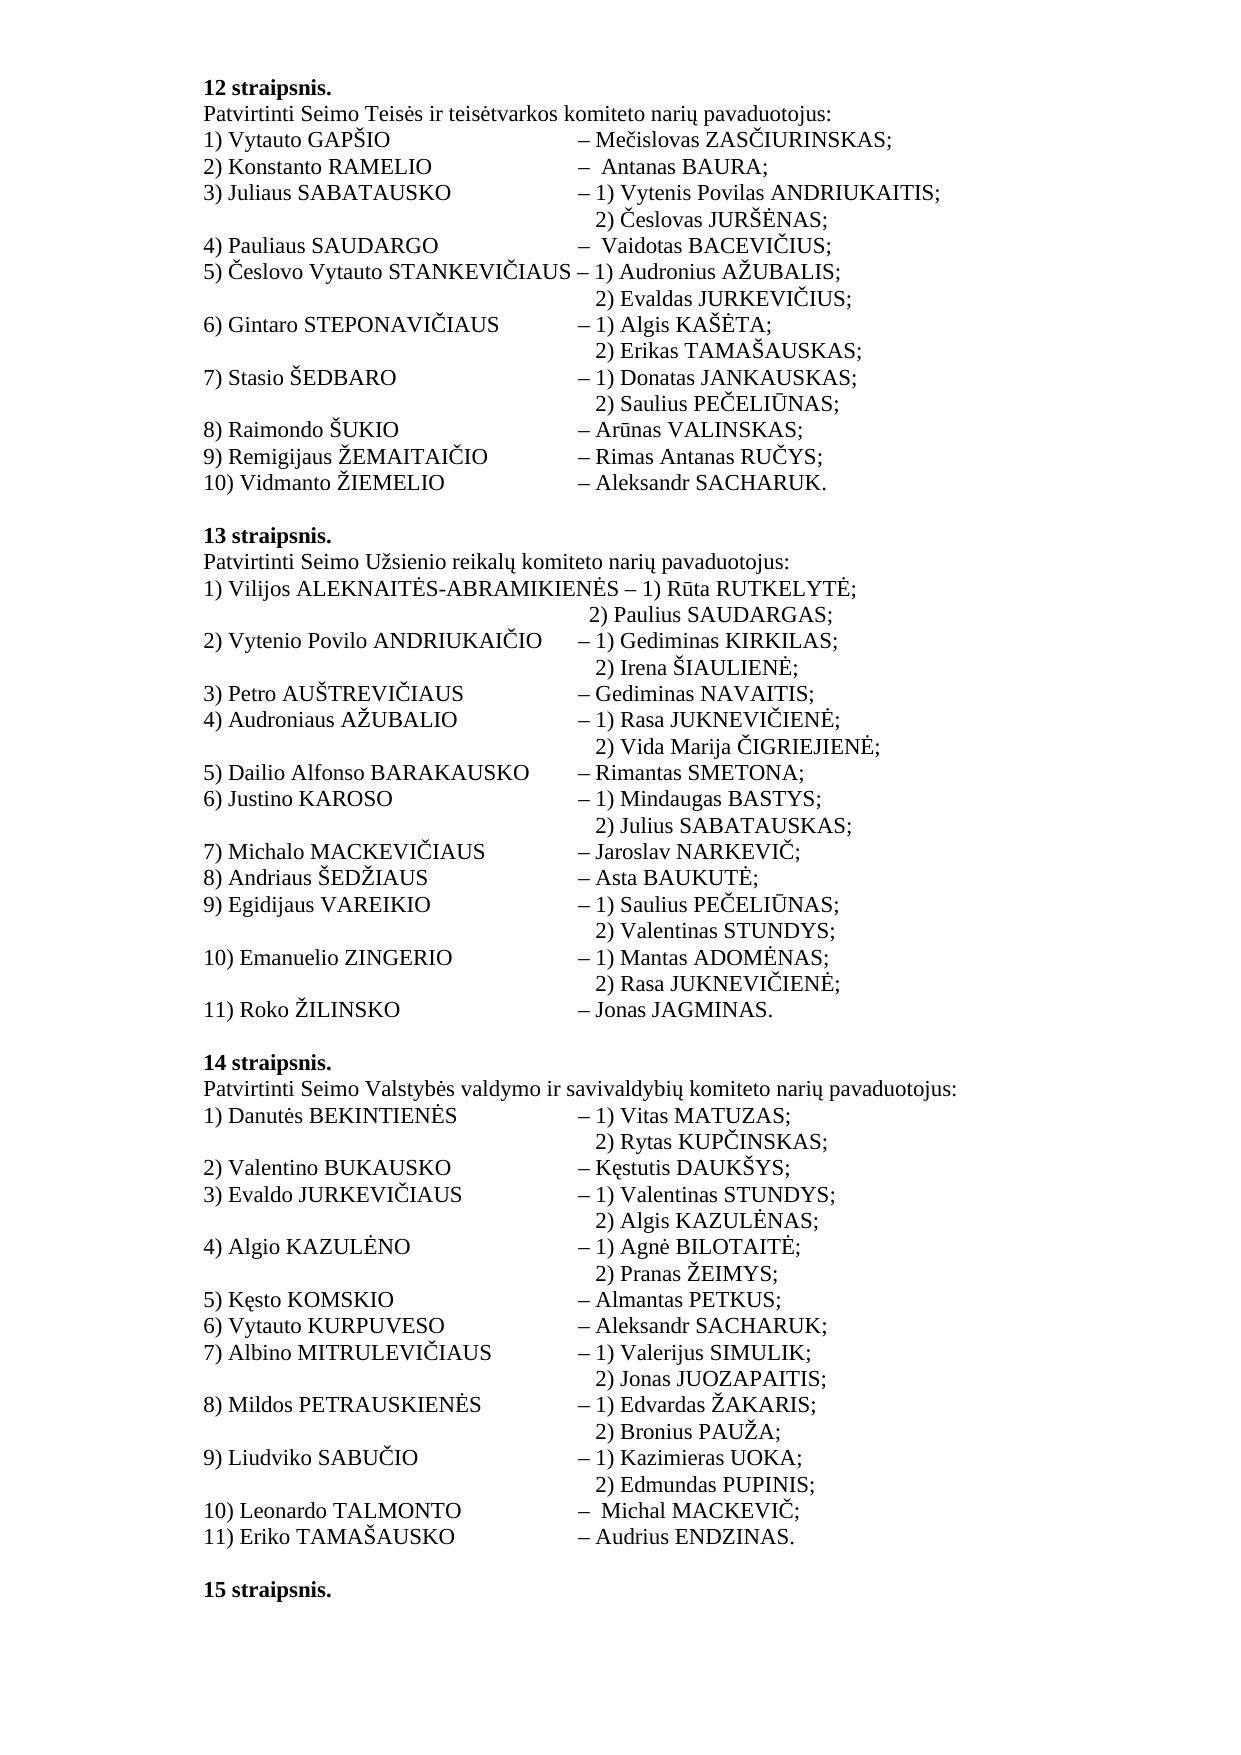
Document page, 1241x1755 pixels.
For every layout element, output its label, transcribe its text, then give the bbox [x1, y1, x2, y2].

text 6) Vytauto KURPUVESO – Aleksandr SACHARUK; [128, 1312, 1152, 1339]
text 15 straipsnis. [128, 1576, 1152, 1602]
text 4) Audroniaus AŽUBALIO – 1) Rasa JUKNEVIČIENĖ; [128, 706, 1152, 733]
text 6) Justino KAROSO – 1) Mindaugas BASTYS; [128, 785, 1152, 812]
text 2) Edmundas PUPINIS; [128, 1471, 1152, 1497]
text 3) Petro AUŠTREVIČIAUS – Gediminas NAVAITIS; [128, 680, 1152, 706]
text 5) Česlovo Vytauto STANKEVIČIAUS – 1) Audronius AŽUBALIS; [128, 258, 1152, 285]
text 10) Leonardo TALMONTO – Michal MACKEVIČ; [128, 1497, 1152, 1523]
text 6) Gintaro STEPONAVIČIAUS – 1) Algis KAŠĖTA; [128, 311, 1152, 337]
text 4) Pauliaus SAUDARGO – Vaidotas BACEVIČIUS; [128, 232, 1152, 258]
text 2) Vytenio Povilo ANDRIUKAIČIO – 1) Gediminas KIRKILAS; [128, 627, 1152, 654]
text 2) Rytas KUPČINSKAS; [128, 1128, 1152, 1154]
text 2) Pranas ŽEIMYS; [128, 1260, 1152, 1286]
text 2) Jonas JUOZAPAITIS; [128, 1365, 1152, 1392]
text 11) Eriko TAMAŠAUSKO – Audrius ENDZINAS. [128, 1523, 1152, 1550]
text 2) Bronius PAUŽA; [128, 1418, 1152, 1444]
text 2) Erikas TAMAŠAUSKAS; [128, 337, 1152, 364]
text 2) Julius SABATAUSKAS; [128, 812, 1152, 838]
text 10) Vidmanto ŽIEMELIO – Aleksandr SACHARUK. [128, 469, 1152, 496]
text Patvirtinti Seimo Valstybės valdymo ir savivaldybių komiteto narių pavaduotojus: [128, 1075, 1152, 1102]
text 8) Mildos PETRAUSKIENĖS – 1) Edvardas ŽAKARIS; [128, 1392, 1152, 1418]
text 2) Paulius SAUDARGAS; [428, 601, 1152, 627]
text 2) Evaldas JURKEVIČIUS; [128, 285, 1152, 311]
text 2) Rasa JUKNEVIČIENĖ; [128, 970, 1152, 996]
text 10) Emanuelio ZINGERIO – 1) Mantas ADOMĖNAS; [128, 943, 1152, 970]
text 2) Irena ŠIAULIENĖ; [128, 654, 1152, 680]
text 9) Remigijaus ŽEMAITAIČIO – Rimas Antanas RUČYS; [128, 443, 1152, 469]
text 7) Albino MITRULEVIČIAUS – 1) Valerijus SIMULIK; [128, 1339, 1152, 1365]
text 2) Saulius PEČELIŪNAS; [128, 390, 1152, 416]
text 1) Vilijos ALEKNAITĖS-ABRAMIKIENĖS – 1) Rūta RUTKELYTĖ; [128, 574, 1152, 601]
text 2) Valentinas STUNDYS; [503, 917, 1152, 943]
text 7) Michalo MACKEVIČIAUS – Jaroslav NARKEVIČ; [128, 838, 1152, 864]
text 8) Andriaus ŠEDŽIAUS – Asta BAUKUTĖ; [128, 864, 1152, 891]
text 9) Liudviko SABUČIO – 1) Kazimieras UOKA; [128, 1444, 1152, 1471]
text Patvirtinti Seimo Teisės ir teisėtvarkos komiteto narių pavaduotojus: [128, 100, 1152, 127]
text Patvirtinti Seimo Užsienio reikalų komiteto narių pavaduotojus: [128, 548, 1152, 574]
text 1) Danutės BEKINTIENĖS – 1) Vitas MATUZAS; [128, 1102, 1152, 1128]
text 7) Stasio ŠEDBARO – 1) Donatas JANKAUSKAS; [128, 364, 1152, 390]
text 2) Konstanto RAMELIO – Antanas BAURA; [128, 153, 1152, 179]
text 12 straipsnis. [128, 74, 1152, 100]
text 2) Algis KAZULĖNAS; [128, 1207, 1152, 1233]
text 11) Roko ŽILINSKO – Jonas JAGMINAS. [128, 996, 1152, 1023]
text 4) Algio KAZULĖNO – 1) Agnė BILOTAITĖ; [128, 1233, 1152, 1260]
text 5) Kęsto KOMSKIO – Almantas PETKUS; [128, 1286, 1152, 1312]
text 3) Juliaus SABATAUSKO – 1) Vytenis Povilas ANDRIUKAITIS; [128, 179, 1152, 206]
text 2) Vida Marija ČIGRIEJIENĖ; [503, 733, 1152, 759]
text 2) Česlovas JURŠĖNAS; [128, 206, 1152, 232]
text 5) Dailio Alfonso BARAKAUSKO – Rimantas SMETONA; [128, 759, 1152, 785]
text 8) Raimondo ŠUKIO – Arūnas VALINSKAS; [128, 416, 1152, 443]
text 14 straipsnis. [128, 1049, 1152, 1075]
text 3) Evaldo JURKEVIČIAUS – 1) Valentinas STUNDYS; [128, 1181, 1152, 1207]
text 2) Valentino BUKAUSKO – Kęstutis DAUKŠYS; [128, 1154, 1152, 1181]
text 13 straipsnis. [128, 522, 1152, 548]
text 9) Egidijaus VAREIKIO – 1) Saulius PEČELIŪNAS; [128, 891, 1152, 917]
text 1) Vytauto GAPŠIO – Mečislovas ZASČIURINSKAS; [128, 127, 1152, 153]
